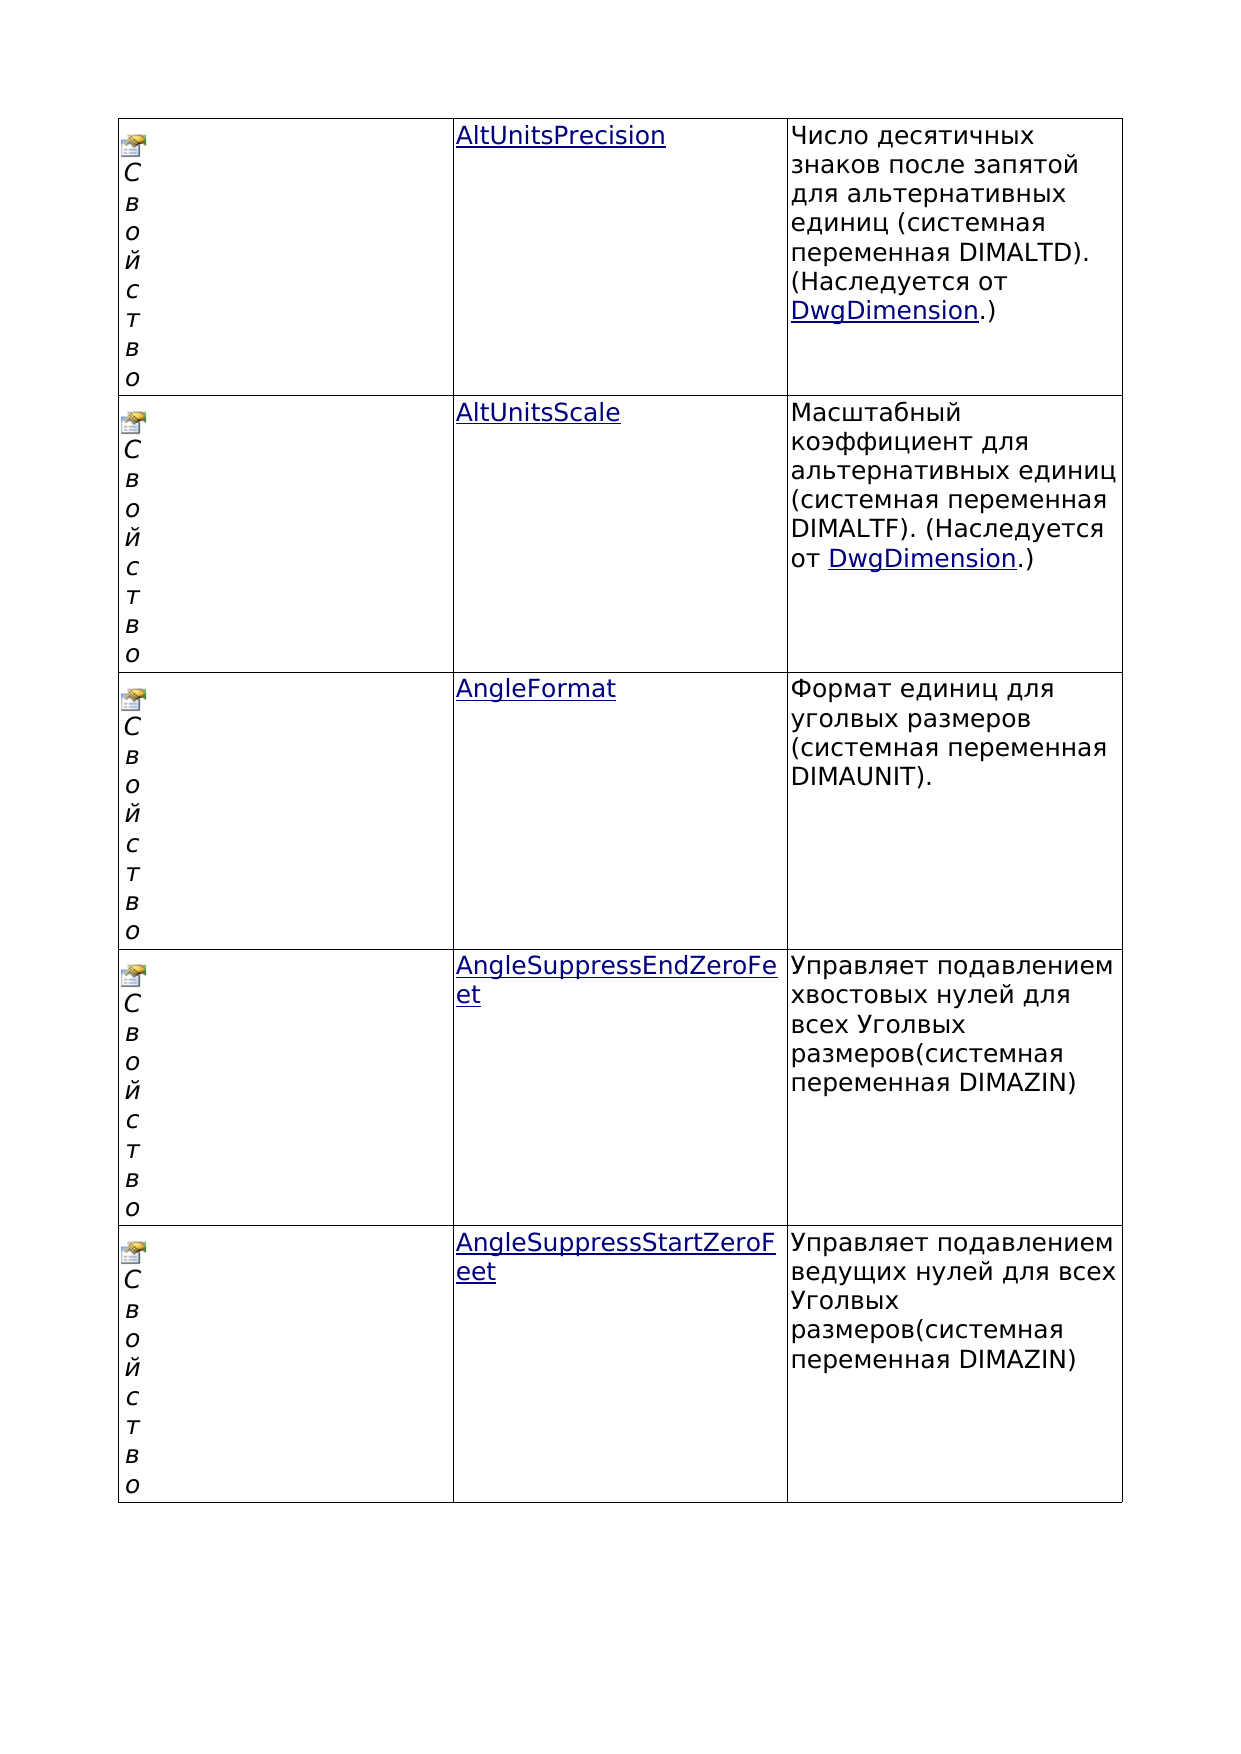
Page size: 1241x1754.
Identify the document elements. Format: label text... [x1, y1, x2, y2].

table_cell [119, 1226, 453, 1502]
table_cell AngleFormat [454, 673, 787, 948]
table_cell Формат единиц для уголвых размеров (системная переменная DIMAUNIT). [788, 673, 1122, 948]
table_cell [119, 119, 453, 395]
table_cell AngleSuppressStartZeroFeet [454, 1226, 787, 1502]
picture [121, 410, 147, 436]
table_cell [119, 673, 453, 948]
table_cell Число десятичных знаков после запятой для альтернативных единиц (системная переменная DIMALTD). (Наследуется от DwgDimension.) [788, 119, 1122, 395]
table_cell AltUnitsScale [454, 396, 787, 672]
table_cell Управляет подавлением хвостовых нулей для всех Уголвых размеров(системная переменная DIMAZIN) [788, 950, 1122, 1225]
table_cell [119, 950, 453, 1225]
picture [121, 687, 147, 713]
table_cell Управляет подавлением ведущих нулей для всех Уголвых размеров(системная переменная DIMAZIN) [788, 1226, 1122, 1502]
picture [121, 963, 147, 989]
table_cell Масштабный коэффициент для альтернативных единиц (системная переменная DIMALTF). (Наследуется от DwgDimension.) [788, 396, 1122, 672]
picture [121, 133, 147, 159]
picture [121, 1240, 147, 1266]
table_cell AltUnitsPrecision [454, 119, 787, 395]
table_cell AngleSuppressEndZeroFeet [454, 950, 787, 1225]
table_cell [119, 396, 453, 672]
